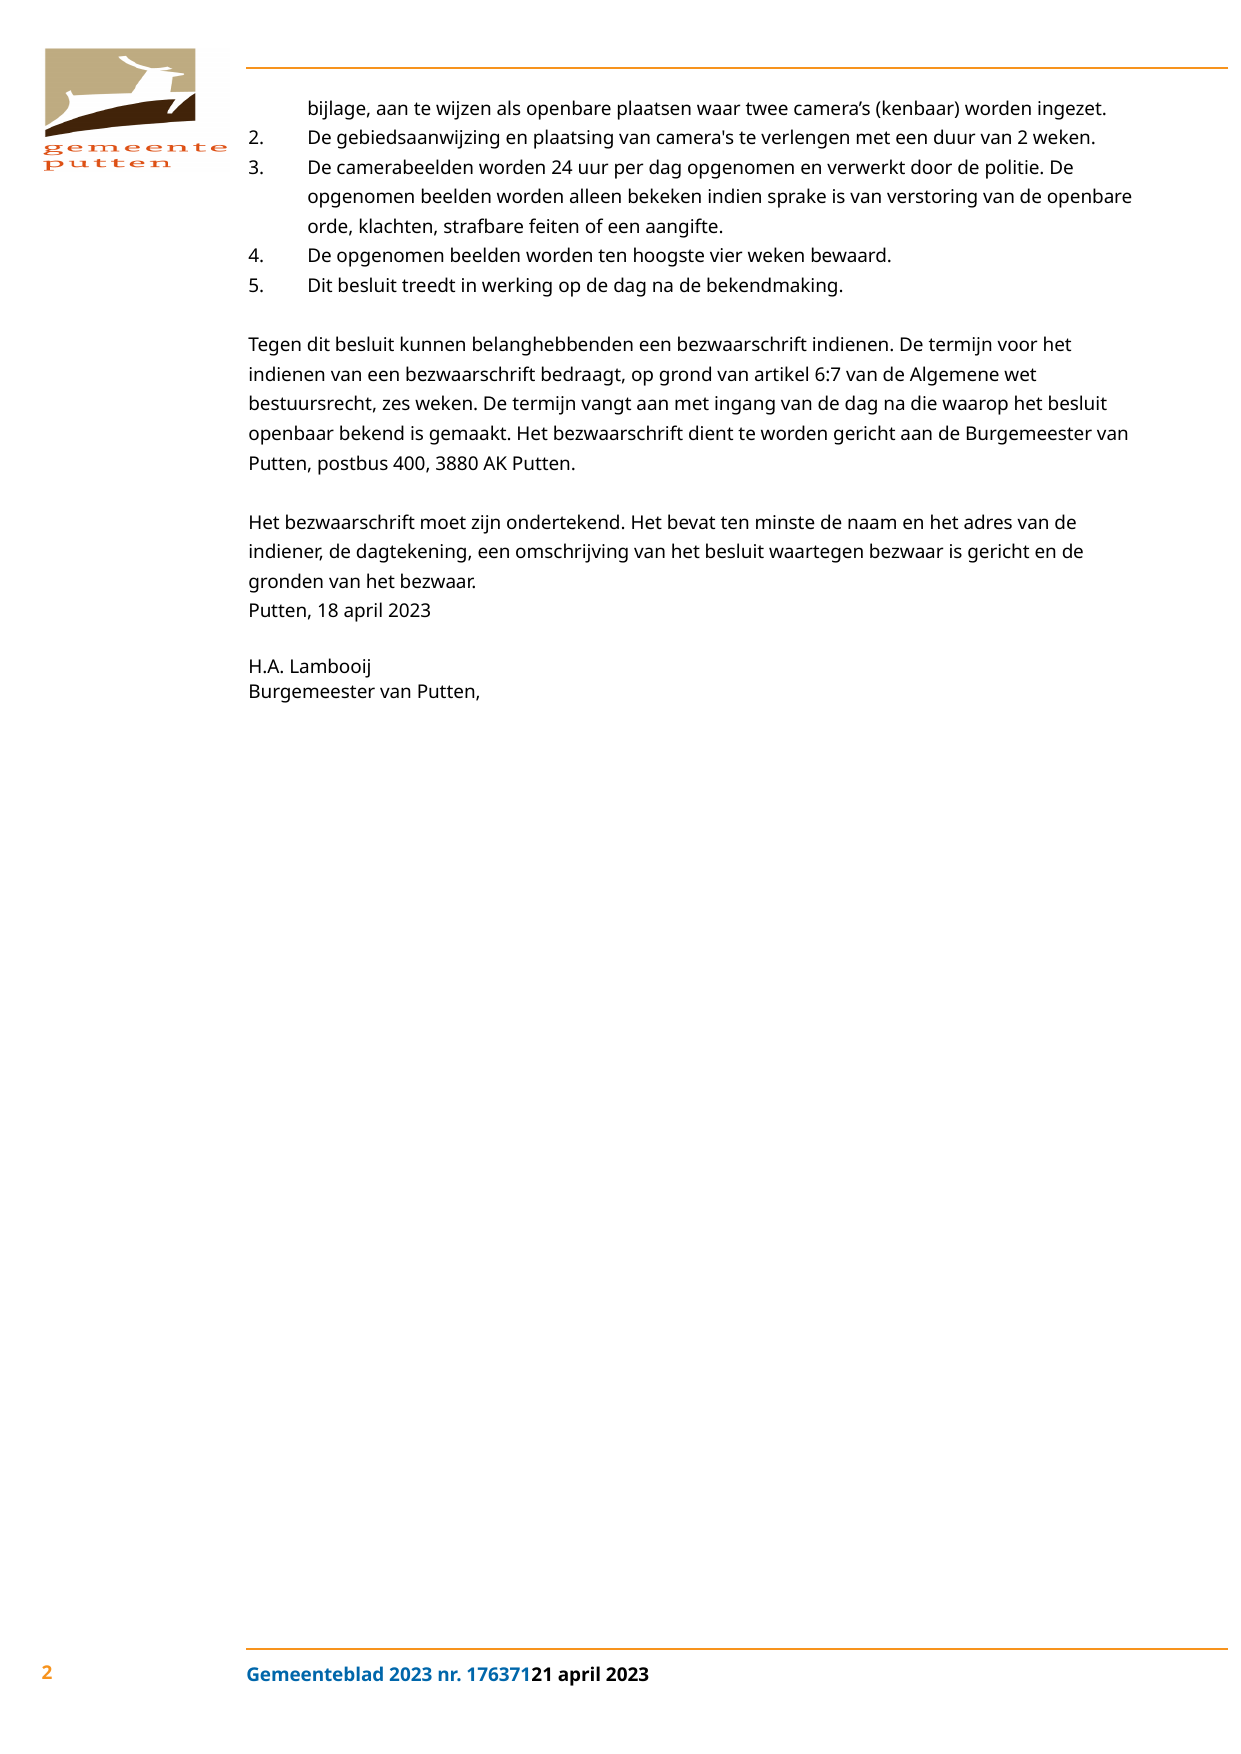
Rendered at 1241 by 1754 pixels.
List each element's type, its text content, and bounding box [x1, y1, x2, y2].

list De camerabeelden worden 24 uur per dag opgenomen en verwerkt door de politie. De opgenomen beelden worden alleen bekeken indien sprake is van verstoring van de openbare orde, klachten, strafbare feiten of een aangifte. [248, 154, 1152, 239]
text Het bezwaarschrift moet zijn ondertekend. Het bevat ten minste de naam en het adres van de indiener, de dagtekening, een omschrijving van het besluit waartegen bezwaar is gericht en de gronden van het bezwaar. [248, 509, 1152, 594]
text H.A. Lambooij [248, 653, 1152, 679]
picture [41, 47, 231, 172]
text Putten, 18 april 2023 [248, 598, 1152, 623]
text Burgemeester van Putten, [248, 679, 1152, 704]
list Dit besluit treedt in werking op de dag na de bekendmaking. [248, 272, 1152, 298]
text Tegen dit besluit kunnen belanghebbenden een bezwaarschrift indienen. De termijn voor het indienen van een bezwaarschrift bedraagt, op grond van artikel 6:7 van de Algemene wet bestuursrecht, zes weken. De termijn vangt aan met ingang van de dag na die waarop het besluit openbaar bekend is gemaakt. Het bezwaarschrift dient te worden gericht aan de Burgemeester van Putten, postbus 400, 3880 AK Putten. [248, 331, 1152, 476]
list De opgenomen beelden worden ten hoogste vier weken bewaard. [248, 243, 1152, 268]
list bijlage, aan te wijzen als openbare plaatsen waar twee camera’s (kenbaar) worden ingezet. [248, 95, 1152, 121]
list De gebiedsaanwijzing en plaatsing van camera's te verlengen met een duur van 2 weken. [248, 124, 1152, 150]
